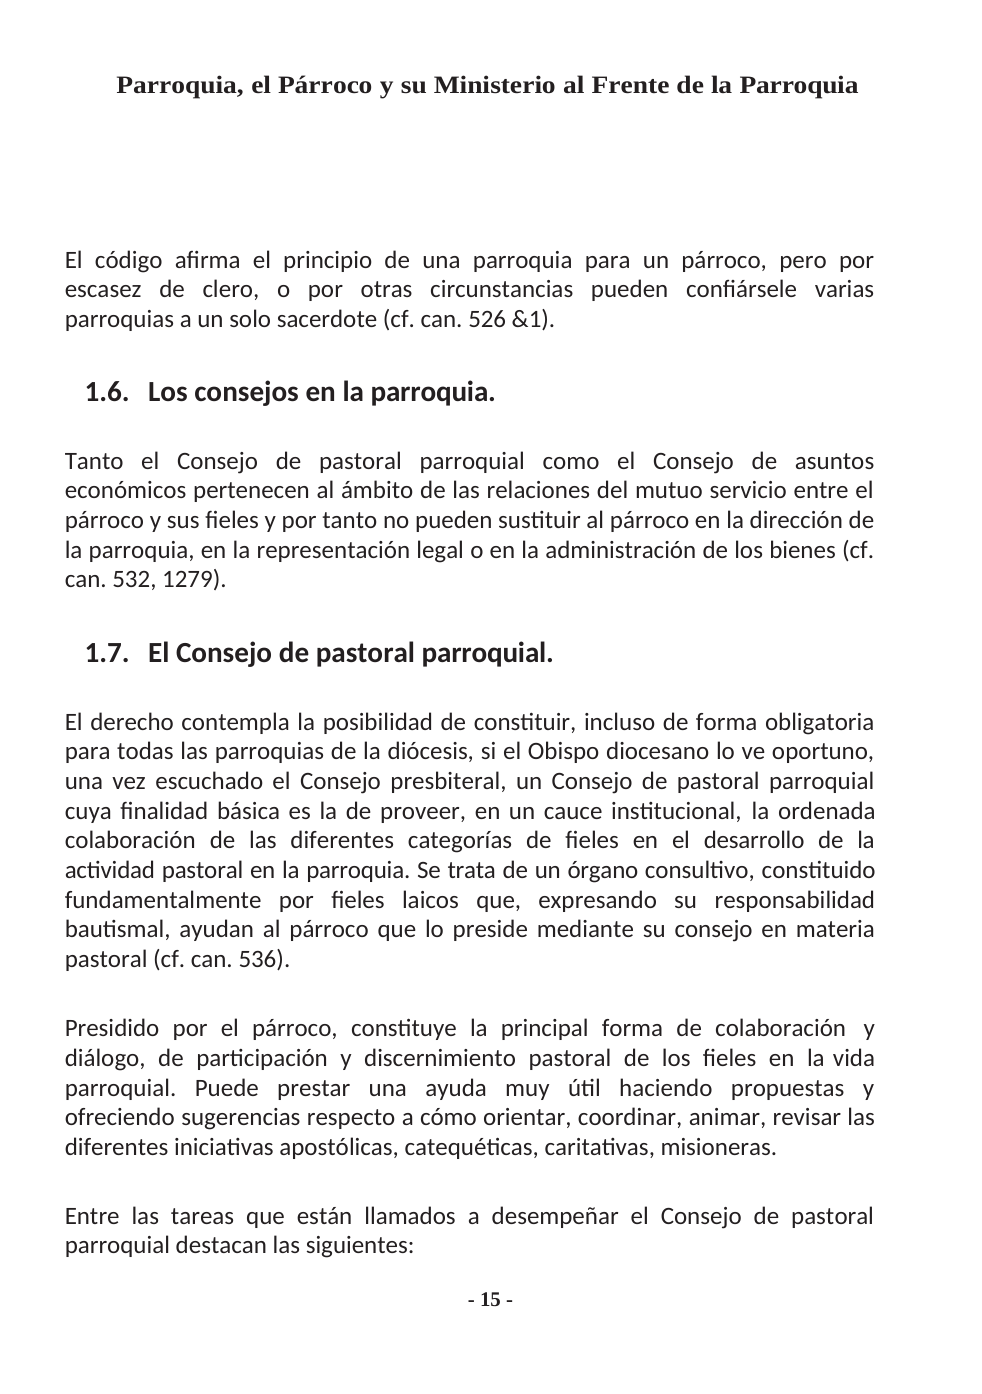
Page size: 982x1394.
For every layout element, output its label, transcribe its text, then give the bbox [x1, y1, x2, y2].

subtitle Los consejos en la parroquia. [106, 373, 917, 408]
subtitle El Consejo de pastoral parroquial. [106, 634, 917, 669]
text Entre las tareas que están llamados a desempeñar el Consejo de pastoral parroquial destacan las siguientes: [64, 1201, 875, 1260]
text Tanto el Consejo de pastoral parroquial como el Consejo de asuntos económicos pertenecen al ámbito de las relaciones del mutuo servicio entre el párroco y sus fieles y por tanto no pueden sustituir al párroco en la dirección de la parroquia, en la representación legal o en la administración de los bienes (cf. can. 532, 1279). [64, 446, 875, 594]
text El código afirma el principio de una parroquia para un párroco, pero por escasez de clero, o por otras circunstancias pueden confiársele varias parroquias a un solo sacerdote (cf. can. 526 &1). [64, 244, 875, 333]
text El derecho contempla la posibilidad de constituir, incluso de forma obligatoria para todas las parroquias de la diócesis, si el Obispo diocesano lo ve oportuno, una vez escuchado el Consejo presbiteral, un Consejo de pastoral parroquial cuya finalidad básica es la de proveer, en un cauce institucional, la ordenada colaboración de las diferentes categorías de fieles en el desarrollo de la actividad pastoral en la parroquia. Se trata de un órgano consultivo, constituido fundamentalmente por fieles laicos que, expresando su responsabilidad bautismal, ayudan al párroco que lo preside mediante su consejo en materia pastoral (cf. can. 536). [64, 707, 876, 974]
text Presidido por el párroco, constituye la principal forma de colaboración y diálogo, de participación y discernimiento pastoral de los fieles en la vida parroquial. Puede prestar una ayuda muy útil haciendo propuestas y ofreciendo sugerencias respecto a cómo orientar, coordinar, animar, revisar las diferentes iniciativas apostólicas, catequéticas, caritativas, misioneras. [64, 1013, 875, 1162]
